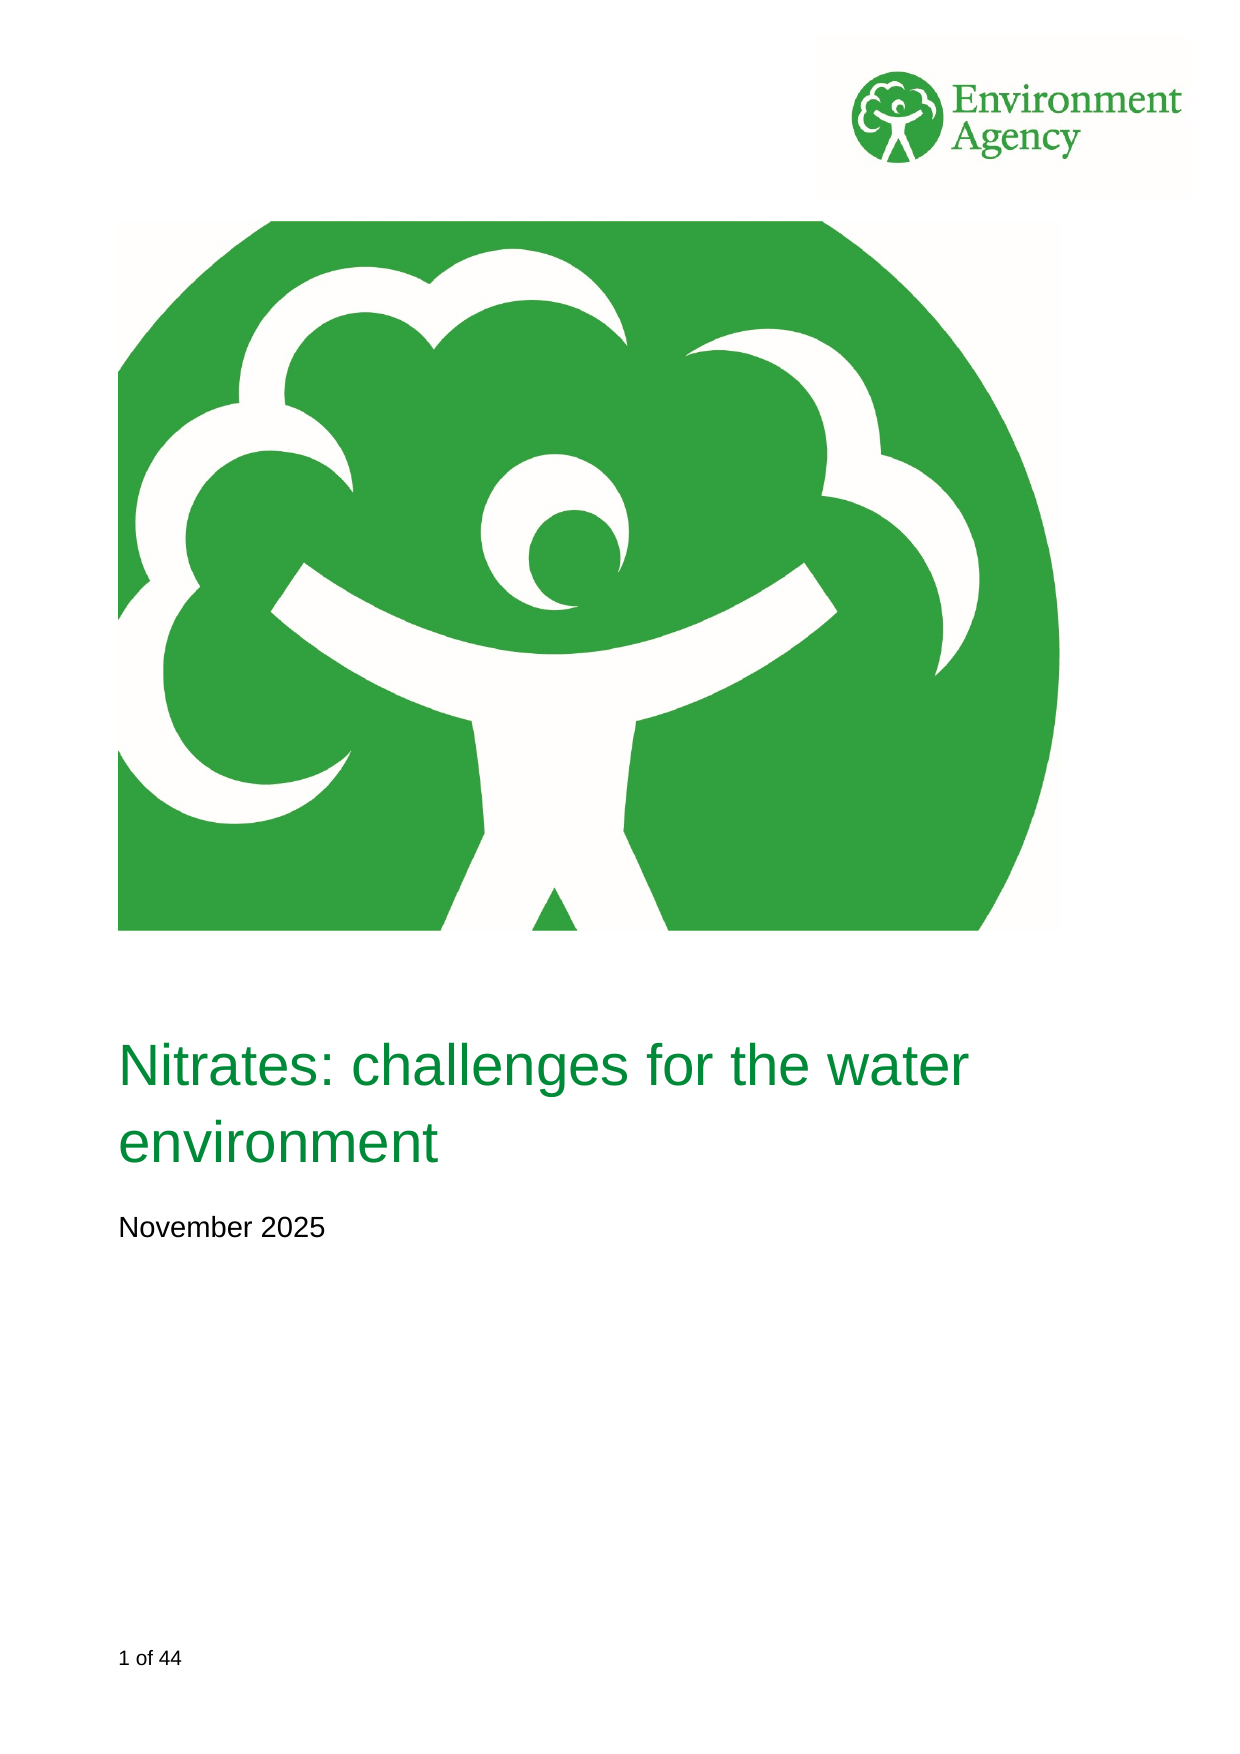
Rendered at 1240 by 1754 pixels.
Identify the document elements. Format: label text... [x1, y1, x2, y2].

subtitle Nitrates: challenges for the water environment [118, 1031, 1121, 1175]
text November 2025 [118, 1210, 1121, 1243]
